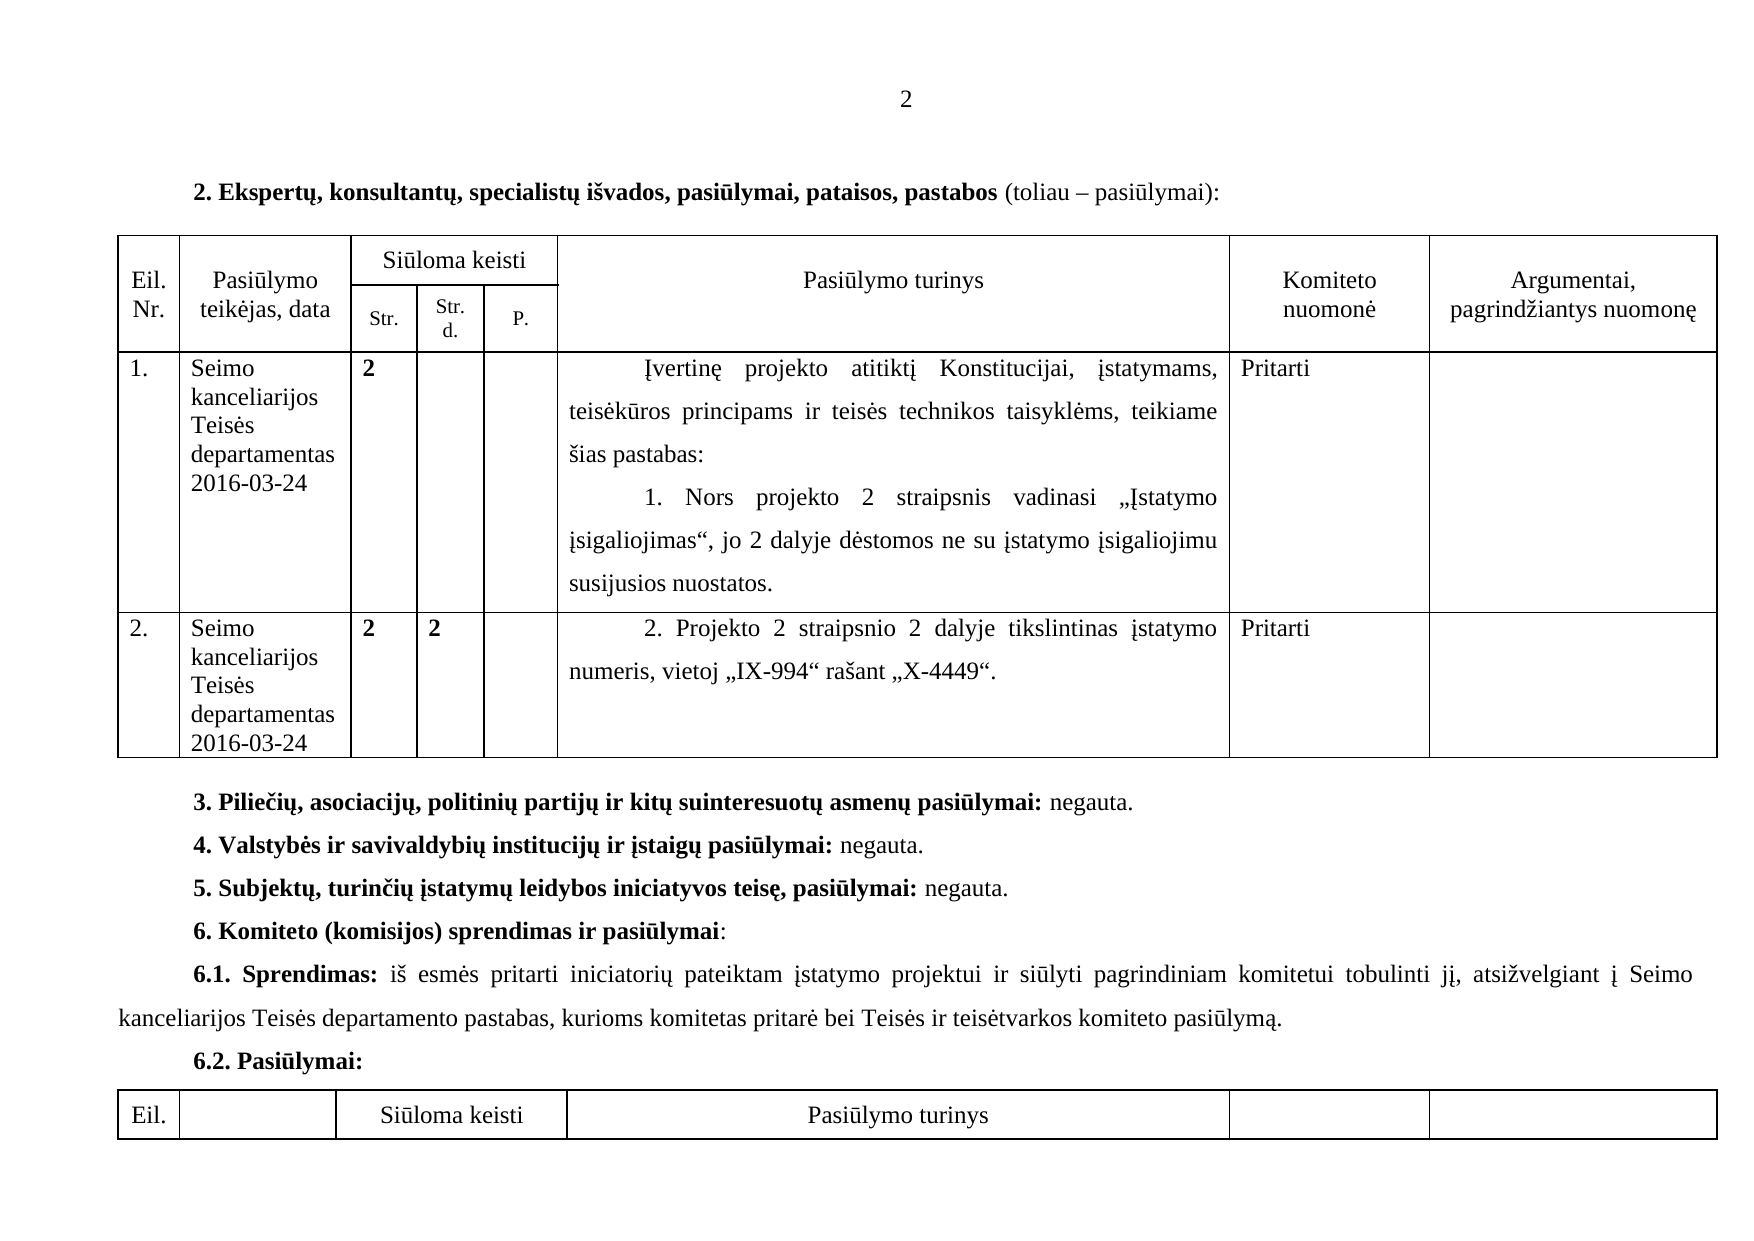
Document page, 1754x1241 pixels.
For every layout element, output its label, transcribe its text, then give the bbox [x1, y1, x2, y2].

table_header Eil. [119, 1091, 179, 1138]
table_header [180, 1091, 335, 1138]
text 4. Valstybės ir savivaldybių institucijų ir įstaigų pasiūlymai: negauta. [118, 830, 1694, 859]
table_cell 2 [418, 613, 483, 757]
table_header Argumentai, pagrindžiantys nuomonę [1430, 236, 1716, 351]
table_header Komiteto nuomonė [1230, 236, 1429, 351]
table_cell Pritarti [1230, 353, 1429, 611]
text 6.2. Pasiūlymai: [118, 1046, 1694, 1074]
table_cell [418, 353, 483, 611]
text 5. Subjektų, turinčių įstatymų leidybos iniciatyvos teisę, pasiūlymai: negauta. [118, 873, 1694, 902]
table_header Siūloma keisti [352, 236, 557, 284]
table_header Eil. Nr. [119, 236, 179, 351]
table_cell P. [485, 286, 557, 351]
table_cell Str. [352, 286, 416, 351]
table_cell Str. d. [418, 286, 483, 351]
table_header Siūloma keisti [337, 1091, 566, 1138]
table_header [1430, 1091, 1716, 1138]
text 6. Komiteto (komisijos) sprendimas ir pasiūlymai: [118, 916, 1694, 945]
table_header [1230, 1091, 1429, 1138]
table_cell 2 [352, 353, 416, 611]
text 6.1. Sprendimas: iš esmės pritarti iniciatorių pateiktam įstatymo projektui ir siūlyti pagrindiniam komitetui tobulinti jį, atsižvelgiant į Seimo kanceliarijos Teisės departamento pastabas, kurioms komitetas pritarė bei Teisės ir teisėtvarkos komiteto pasiūlymą. [118, 959, 1694, 1031]
table_cell [485, 353, 557, 611]
table_cell Pritarti [1230, 613, 1429, 757]
table_header Pasiūlymo teikėjas, data [180, 236, 350, 351]
table_cell 2. Projekto 2 straipsnio 2 dalyje tikslintinas įstatymo numeris, vietoj „IX-994“ rašant „X-4449“. [558, 613, 1229, 757]
table_header Pasiūlymo turinys [558, 236, 1229, 351]
table_cell [1430, 353, 1716, 611]
table_cell 1. [119, 353, 179, 611]
table_cell 2. [119, 613, 179, 757]
table_cell Įvertinę projekto atitiktį Konstitucijai, įstatymams, teisėkūros principams ir teisės technikos taisyklėms, teikiame šias pastabas: 1. Nors projekto 2 straipsnis vadinasi „Įstatymo įsigaliojimas“, jo 2 dalyje dėstomos ne su įstatymo įsigaliojimu susijusios nuostatos. [558, 353, 1229, 611]
table_cell [485, 613, 557, 757]
text 2. Ekspertų, konsultantų, specialistų išvados, pasiūlymai, pataisos, pastabos (toliau – pasiūlymai): [118, 177, 1694, 206]
table_cell Seimo kanceliarijos Teisės departamentas 2016-03-24 [180, 353, 350, 611]
table_cell 2 [352, 613, 416, 757]
table_header Pasiūlymo turinys [568, 1091, 1229, 1138]
text 3. Piliečių, asociacijų, politinių partijų ir kitų suinteresuotų asmenų pasiūlymai: negauta. [118, 787, 1694, 816]
table_cell Seimo kanceliarijos Teisės departamentas 2016-03-24 [180, 613, 350, 757]
table_cell [1430, 613, 1716, 757]
